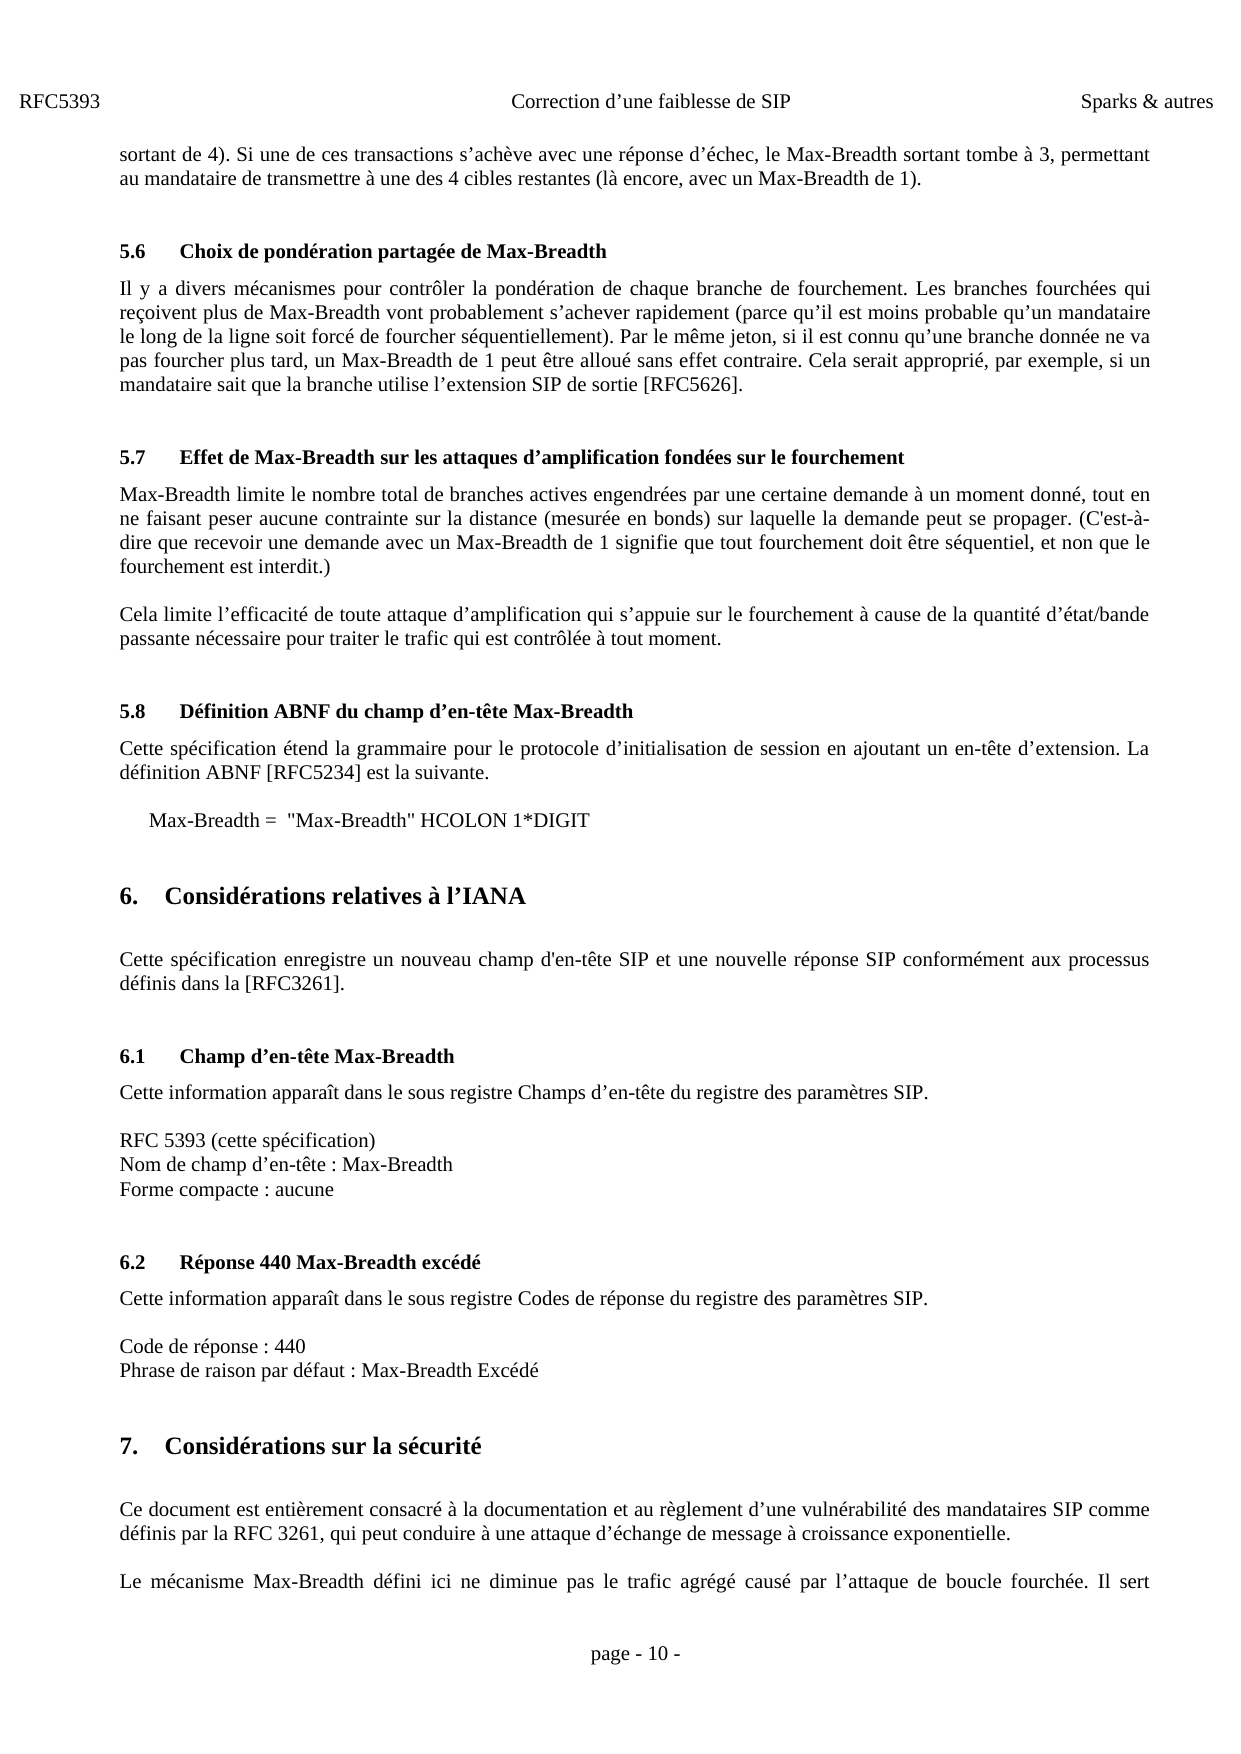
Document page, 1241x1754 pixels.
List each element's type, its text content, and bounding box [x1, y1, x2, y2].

text Max-Breadth limite le nombre total de branches actives engendrées par une certaine demande à un moment donné, tout en ne faisant peser aucune contrainte sur la distance (mesurée en bonds) sur laquelle la demande peut se propager. (C'est-à-dire que recevoir une demande avec un Max-Breadth de 1 signifie que tout fourchement doit être séquentiel, et non que le fourchement est interdit.) [119, 482, 1152, 578]
text Nom de champ d’en-tête : Max-Breadth [119, 1152, 1152, 1176]
text Cela limite l’efficacité de toute attaque d’amplification qui s’appuie sur le fourchement à cause de la quantité d’état/bande passante nécessaire pour traiter le trafic qui est contrôlée à tout moment. [119, 602, 1152, 650]
subtitle 6.1 Champ d’en-tête Max-Breadth [119, 1044, 1152, 1068]
subtitle 6.2 Réponse 440 Max-Breadth excédé [119, 1249, 1152, 1274]
text Cette information apparaît dans le sous registre Champs d’en-tête du registre des paramètres SIP. [119, 1080, 1152, 1104]
text Cette spécification enregistre un nouveau champ d'en-tête SIP et une nouvelle réponse SIP conformément aux processus définis dans la [RFC3261]. [119, 946, 1152, 994]
text Cette spécification étend la grammaire pour le protocole d’initialisation de session en ajoutant un en-tête d’extension. La définition ABNF [RFC5234] est la suivante. [119, 736, 1152, 784]
subtitle 5.8 Définition ABNF du champ d’en-tête Max-Breadth [119, 699, 1152, 723]
text Phrase de raison par défaut : Max-Breadth Excédé [119, 1358, 1152, 1382]
text RFC 5393 (cette spécification) [119, 1128, 1152, 1152]
subtitle 6. Considérations relatives à l’IANA [119, 881, 1152, 910]
text Il y a divers mécanismes pour contrôler la pondération de chaque branche de fourchement. Les branches fourchées qui reçoivent plus de Max-Breadth vont probablement s’achever rapidement (parce qu’il est moins probable qu’un mandataire le long de la ligne soit forcé de fourcher séquentiellement). Par le même jeton, si il est connu qu’une branche donnée ne va pas fourcher plus tard, un Max-Breadth de 1 peut être alloué sans effet contraire. Cela serait approprié, par exemple, si un mandataire sait que la branche utilise l’extension SIP de sortie [RFC5626]. [119, 276, 1152, 396]
subtitle 5.6 Choix de pondération partagée de Max-Breadth [119, 239, 1152, 263]
text Ce document est entièrement consacré à la documentation et au règlement d’une vulnérabilité des mandataires SIP comme définis par la RFC 3261, qui peut conduire à une attaque d’échange de message à croissance exponentielle. [119, 1497, 1152, 1545]
text Max-Breadth = "Max-Breadth" HCOLON 1*DIGIT [149, 808, 1152, 832]
text Forme compacte : aucune [119, 1176, 1152, 1201]
subtitle 7. Considérations sur la sécurité [119, 1431, 1152, 1460]
text Cette information apparaît dans le sous registre Codes de réponse du registre des paramètres SIP. [119, 1286, 1152, 1310]
text sortant de 4). Si une de ces transactions s’achève avec une réponse d’échec, le Max-Breadth sortant tombe à 3, permettant au mandataire de transmettre à une des 4 cibles restantes (là encore, avec un Max-Breadth de 1). [119, 142, 1152, 190]
text Le mécanisme Max-Breadth défini ici ne diminue pas le trafic agrégé causé par l’attaque de boucle fourchée. Il sert [119, 1569, 1152, 1593]
text Code de réponse : 440 [119, 1334, 1152, 1358]
subtitle 5.7 Effet de Max-Breadth sur les attaques d’amplification fondées sur le fourchement [119, 445, 1152, 469]
